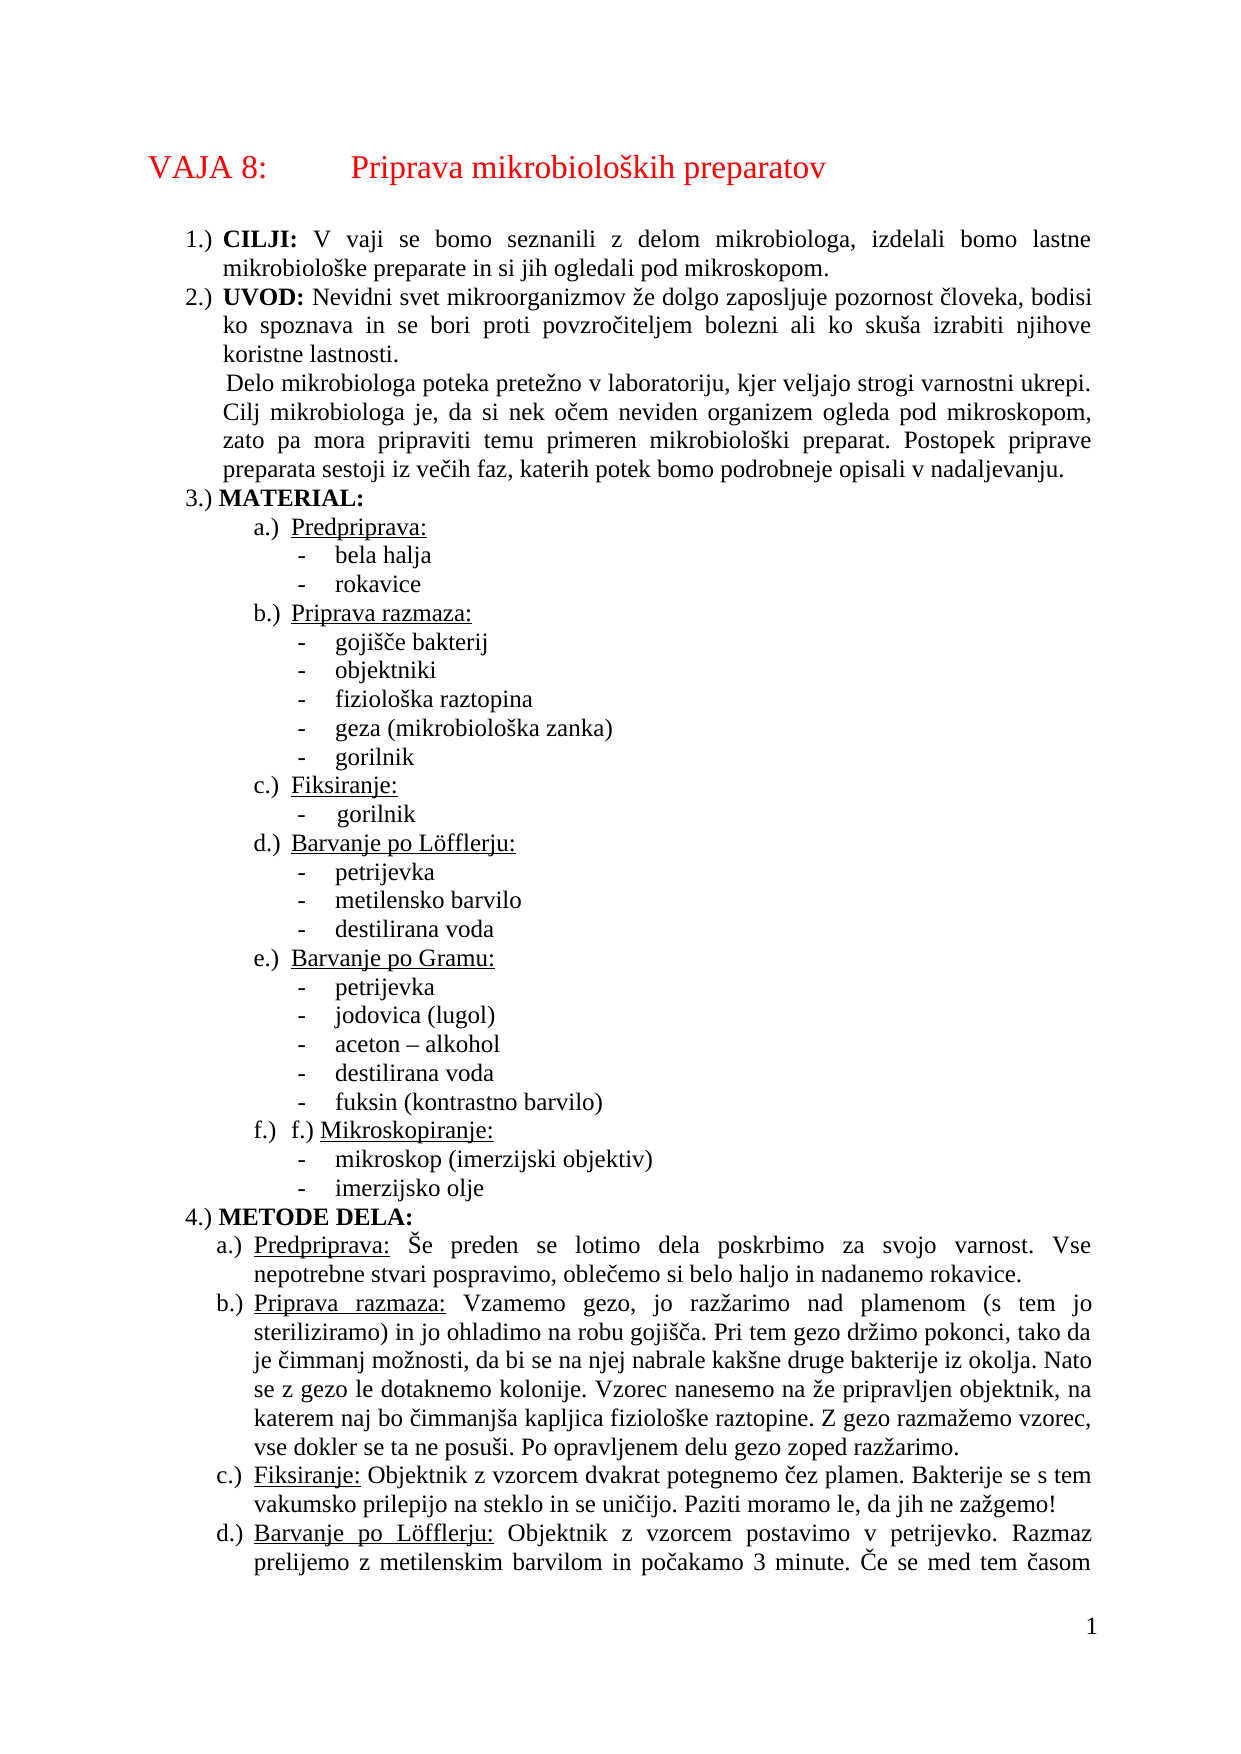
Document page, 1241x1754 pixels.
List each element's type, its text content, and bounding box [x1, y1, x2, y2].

list petrijevka [297, 972, 1092, 1001]
list destilirana voda [297, 914, 1092, 943]
list bela halja [297, 541, 1092, 569]
list aceton – alkohol [297, 1029, 1092, 1058]
list UVOD: Nevidni svet mikroorganizmov že dolgo zaposljuje pozornost človeka, bodisi ko spoznava in se bori proti povzročiteljem bolezni ali ko skuša izrabiti njihove koristne lastnosti. [185, 282, 1092, 368]
list Barvanje po Löfflerju: [253, 828, 1092, 857]
text 3.) MATERIAL: [185, 483, 1092, 512]
list objektniki [297, 656, 1092, 684]
list gojišče bakterij [297, 627, 1092, 656]
list f.) Mikroskopiranje: [253, 1116, 1092, 1144]
list destilirana voda [297, 1058, 1092, 1087]
list fuksin (kontrastno barvilo) [297, 1087, 1092, 1116]
list CILJI: V vaji se bomo seznanili z delom mikrobiologa, izdelali bomo lastne mikrobiološke preparate in si jih ogledali pod mikroskopom. [185, 224, 1092, 282]
list geza (mikrobiološka zanka) [297, 713, 1092, 742]
list Predpriprava: Še preden se lotimo dela poskrbimo za svojo varnost. Vse nepotrebne stvari pospravimo, oblečemo si belo haljo in nadanemo rokavice. [216, 1231, 1092, 1288]
list Priprava razmaza: Vzamemo gezo, jo razžarimo nad plamenom (s tem jo steriliziramo) in jo ohladimo na robu gojišča. Pri tem gezo držimo pokonci, tako da je čimmanj možnosti, da bi se na njej nabrale kakšne druge bakterije iz okolja. Nato se z gezo le dotaknemo kolonije. Vzorec nanesemo na že pripravljen objektnik, na katerem naj bo čimmanjša kapljica fiziološke raztopine. Z gezo razmažemo vzorec, vse dokler se ta ne posuši. Po opravljenem delu gezo zoped razžarimo. [216, 1288, 1092, 1461]
list jodovica (lugol) [297, 1001, 1092, 1029]
text VAJA 8: Priprava mikrobioloških preparatov [148, 148, 1092, 186]
list Fiksiranje: Objektnik z vzorcem dvakrat potegnemo čez plamen. Bakterije se s tem vakumsko prilepijo na steklo in se uničijo. Paziti moramo le, da jih ne zažgemo! [216, 1461, 1092, 1518]
list fiziološka raztopina [297, 684, 1092, 713]
list Predpriprava: [253, 512, 1092, 541]
list mikroskop (imerzijski objektiv) [297, 1144, 1092, 1173]
list Barvanje po Gramu: [253, 943, 1092, 972]
list metilensko barvilo [297, 886, 1092, 914]
list gorilnik [297, 742, 1092, 771]
list imerzijsko olje [297, 1173, 1092, 1202]
list rokavice [297, 569, 1092, 598]
list petrijevka [297, 857, 1092, 886]
list Barvanje po Löfflerju: Objektnik z vzorcem postavimo v petrijevko. Razmaz prelijemo z metilenskim barvilom in počakamo 3 minute. Če se med tem časom [216, 1518, 1092, 1576]
text 4.) METODE DELA: [185, 1202, 1092, 1231]
list Fiksiranje: [253, 771, 1092, 799]
list Priprava razmaza: [253, 598, 1092, 627]
text - gorilnik [253, 799, 1092, 828]
text Delo mikrobiologa poteka pretežno v laboratoriju, kjer veljajo strogi varnostni ukrepi. Cilj mikrobiologa je, da si nek očem neviden organizem ogleda pod mikroskopom, zato pa mora pripraviti temu primeren mikrobiološki preparat. Postopek priprave preparata sestoji iz večih faz, katerih potek bomo podrobneje opisali v nadaljevanju. [185, 368, 1092, 483]
